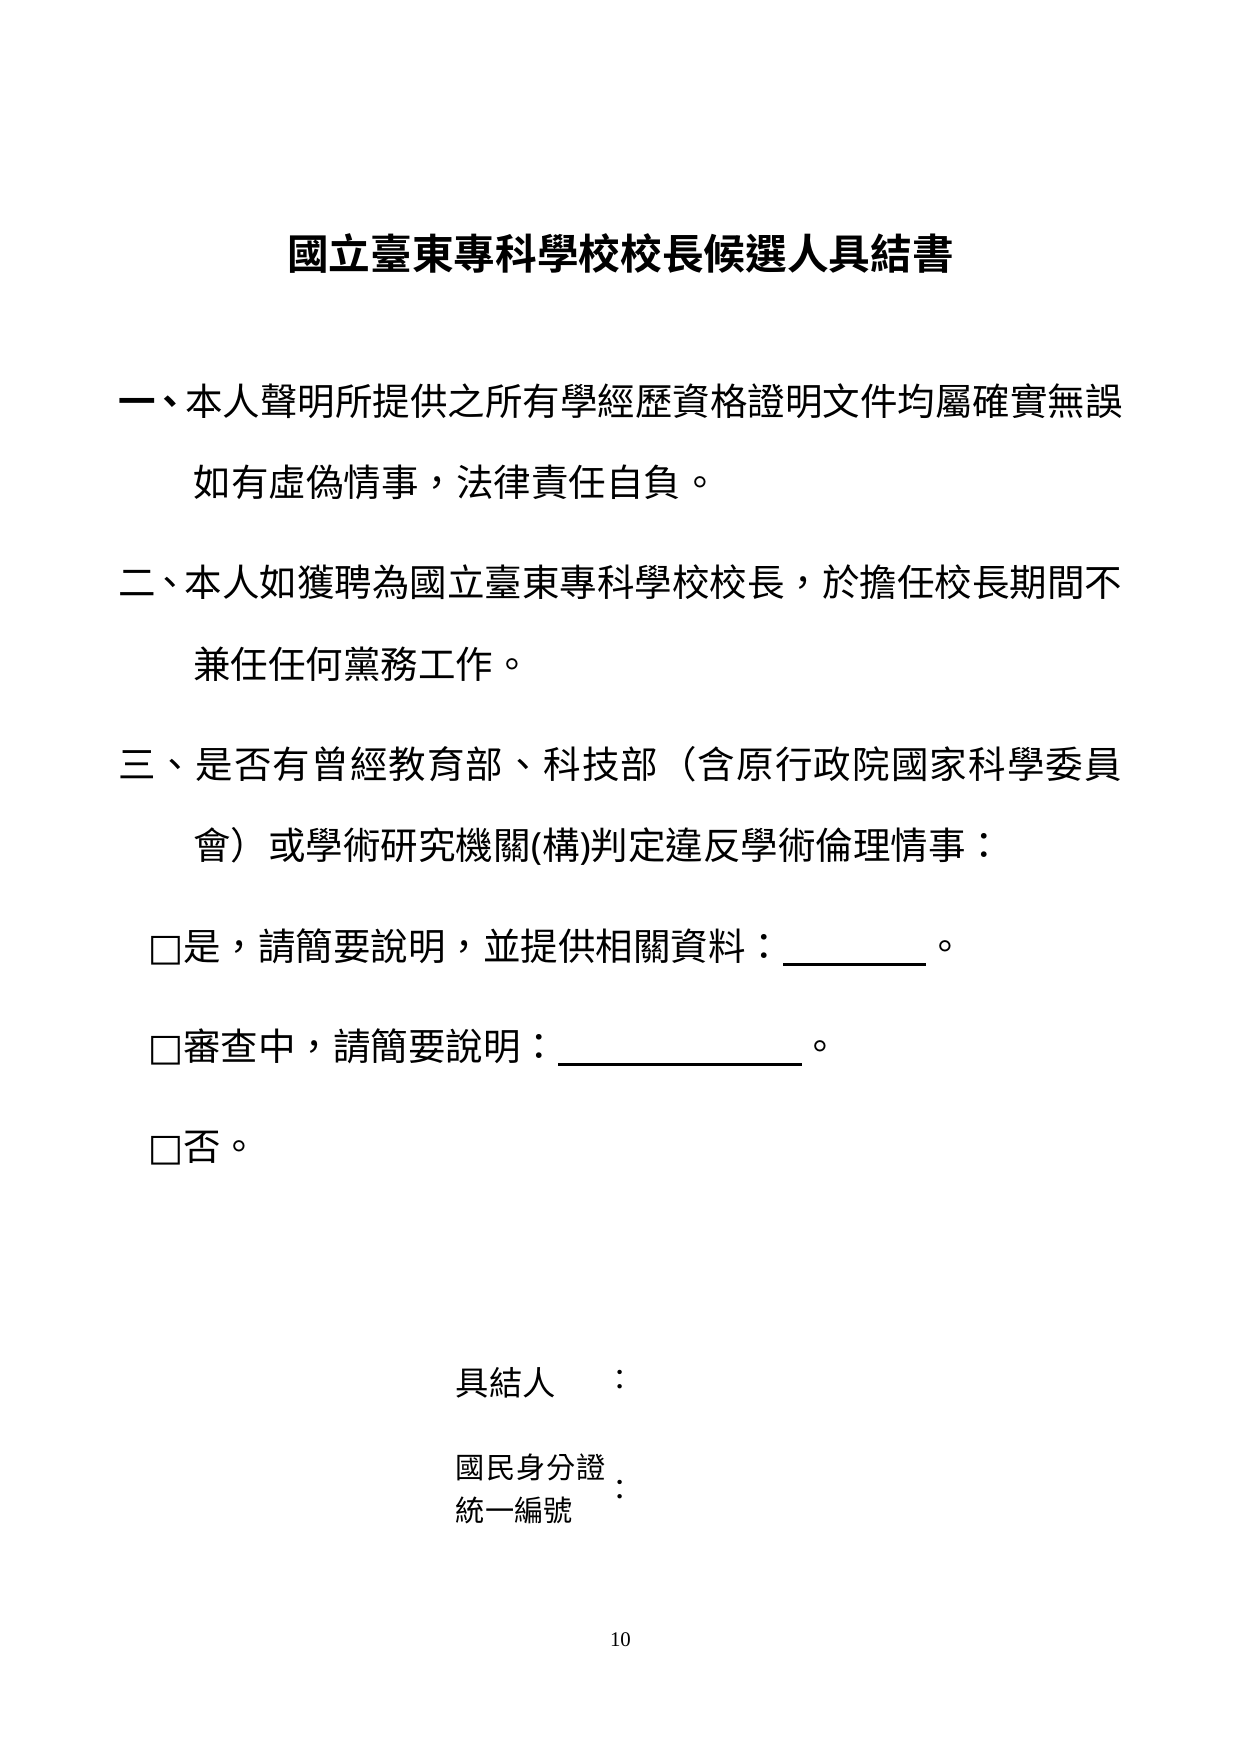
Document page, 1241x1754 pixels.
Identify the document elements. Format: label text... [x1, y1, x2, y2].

text 二、本人如獲聘為國立臺東專科學校校長，於擔任校長期間不兼任任何黨務工作。 [118, 553, 1122, 689]
text 國立臺東專科學校校長候選人具結書 [118, 214, 1122, 289]
text □審查中，請簡要說明： 。 [148, 1017, 1122, 1071]
table_header ： [606, 1357, 1093, 1445]
table_header [362, 1357, 456, 1445]
table_cell [362, 1445, 456, 1530]
table_cell ： [606, 1445, 1093, 1530]
text □是，請簡要說明，並提供相關資料： 。 [148, 916, 1122, 971]
text □否。 [148, 1117, 1122, 1172]
text 三、是否有曾經教育部、科技部（含原行政院國家科學委員會）或學術研究機關(構)判定違反學術倫理情事： [118, 734, 1122, 870]
table_cell 國民身分證統一編號 [456, 1445, 606, 1530]
table_header 具結人 [456, 1357, 606, 1445]
text 一、本人聲明所提供之所有學經歷資格證明文件均屬確實無誤，如有虛偽情事，法律責任自負。 [118, 372, 1122, 507]
